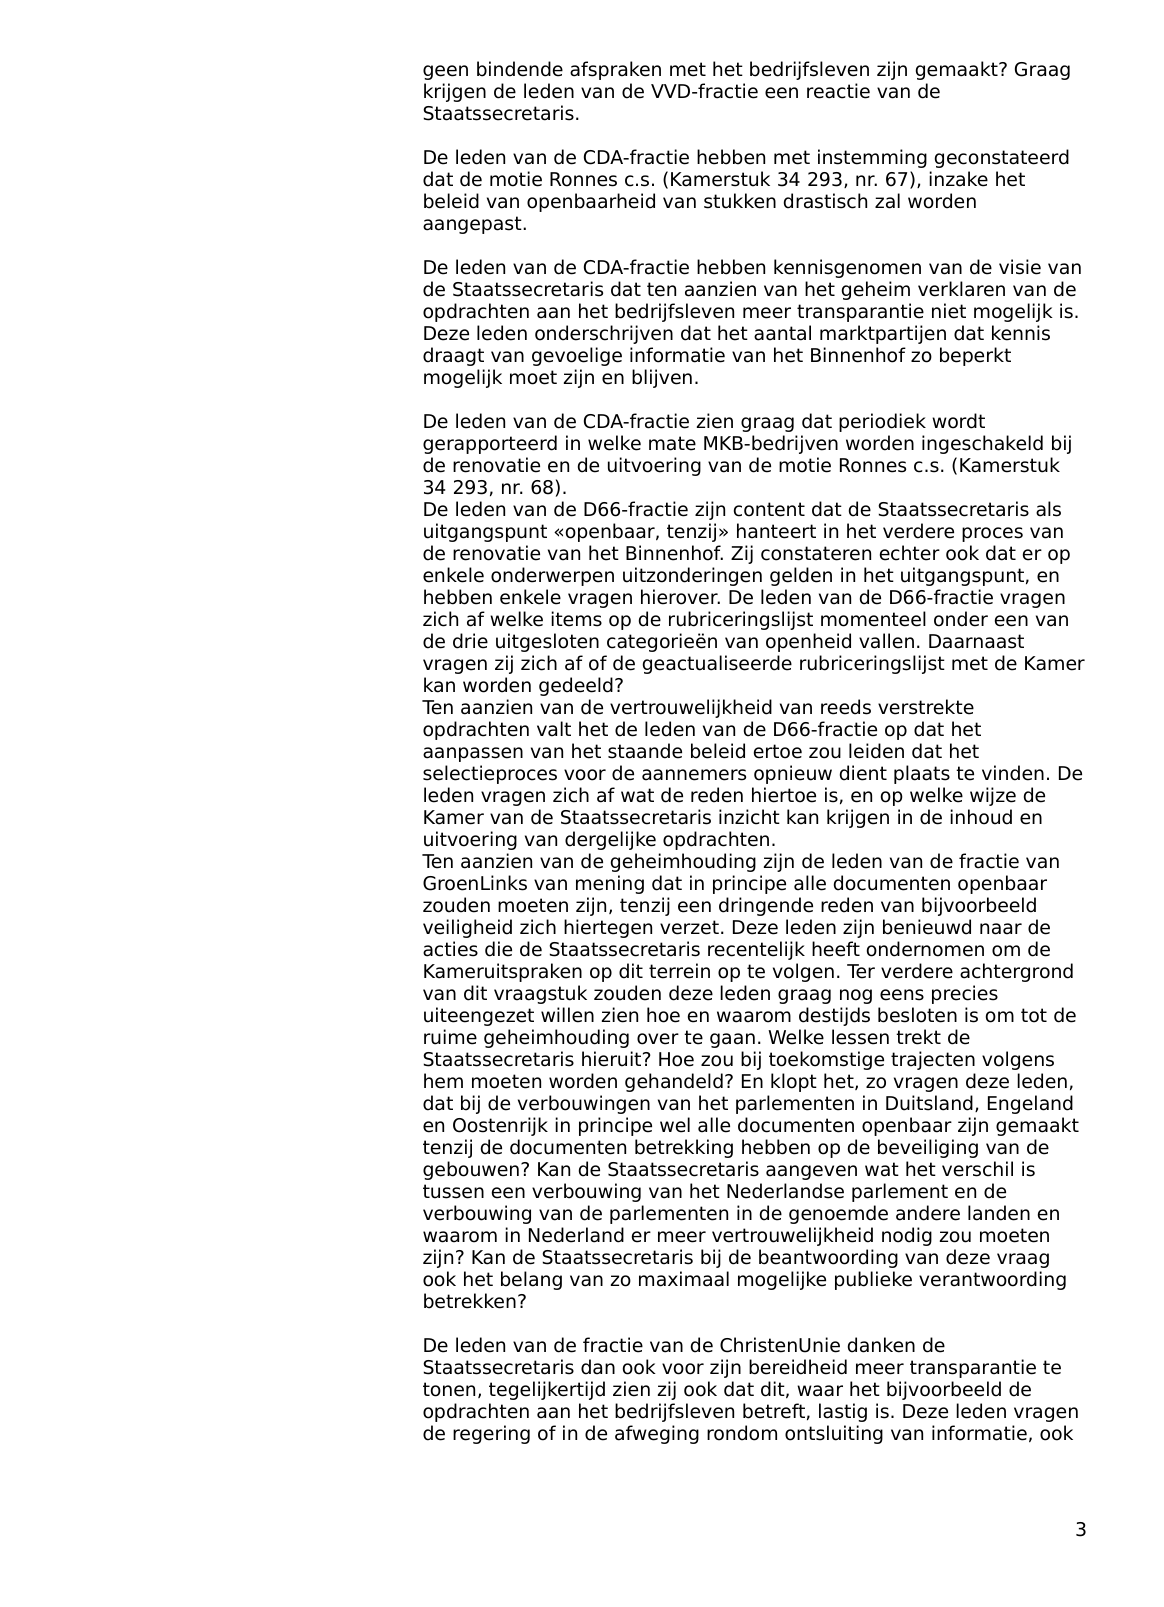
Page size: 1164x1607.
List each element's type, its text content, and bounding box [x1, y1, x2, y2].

text De leden van de CDA-fractie zien graag dat periodiek wordt gerapporteerd in welke mate MKB-bedrijven worden ingeschakeld bij de renovatie en de uitvoering van de motie Ronnes c.s. (Kamerstuk 34 293, nr. 68). [422, 411, 1087, 499]
text De leden van de CDA-fractie hebben met instemming geconstateerd dat de motie Ronnes c.s. (Kamerstuk 34 293, nr. 67), inzake het beleid van openbaarheid van stukken drastisch zal worden aangepast. [422, 147, 1087, 235]
text De leden van de D66-fractie zijn content dat de Staatssecretaris als uitgangspunt «openbaar, tenzij» hanteert in het verdere proces van de renovatie van het Binnenhof. Zij constateren echter ook dat er op enkele onderwerpen uitzonderingen gelden in het uitgangspunt, en hebben enkele vragen hierover. De leden van de D66-fractie vragen zich af welke items op de rubriceringslijst momenteel onder een van de drie uitgesloten categorieën van openheid vallen. Daarnaast vragen zij zich af of de geactualiseerde rubriceringslijst met de Kamer kan worden gedeeld? [422, 499, 1087, 697]
text De leden van de CDA-fractie hebben kennisgenomen van de visie van de Staatssecretaris dat ten aanzien van het geheim verklaren van de opdrachten aan het bedrijfsleven meer transparantie niet mogelijk is. Deze leden onderschrijven dat het aantal marktpartijen dat kennis draagt van gevoelige informatie van het Binnenhof zo beperkt mogelijk moet zijn en blijven. [422, 257, 1087, 389]
text geen bindende afspraken met het bedrijfsleven zijn gemaakt? Graag krijgen de leden van de VVD-fractie een reactie van de Staatssecretaris. [422, 59, 1087, 125]
text Ten aanzien van de geheimhouding zijn de leden van de fractie van GroenLinks van mening dat in principe alle documenten openbaar zouden moeten zijn, tenzij een dringende reden van bijvoorbeeld veiligheid zich hiertegen verzet. Deze leden zijn benieuwd naar de acties die de Staatssecretaris recentelijk heeft ondernomen om de Kameruitspraken op dit terrein op te volgen. Ter verdere achtergrond van dit vraagstuk zouden deze leden graag nog eens precies uiteengezet willen zien hoe en waarom destijds besloten is om tot de ruime geheimhouding over te gaan. Welke lessen trekt de Staatssecretaris hieruit? Hoe zou bij toekomstige trajecten volgens hem moeten worden gehandeld? En klopt het, zo vragen deze leden, dat bij de verbouwingen van het parlementen in Duitsland, Engeland en Oostenrijk in principe wel alle documenten openbaar zijn gemaakt tenzij de documenten betrekking hebben op de beveiliging van de gebouwen? Kan de Staatssecretaris aangeven wat het verschil is tussen een verbouwing van het Nederlandse parlement en de verbouwing van de parlementen in de genoemde andere landen en waarom in Nederland er meer vertrouwelijkheid nodig zou moeten zijn? Kan de Staatssecretaris bij de beantwoording van deze vraag ook het belang van zo maximaal mogelijke publieke verantwoording betrekken? [422, 851, 1087, 1312]
text De leden van de fractie van de ChristenUnie danken de Staatssecretaris dan ook voor zijn bereidheid meer transparantie te tonen, tegelijkertijd zien zij ook dat dit, waar het bijvoorbeeld de opdrachten aan het bedrijfsleven betreft, lastig is. Deze leden vragen de regering of in de afweging rondom ontsluiting van informatie, ook [422, 1335, 1087, 1444]
text Ten aanzien van de vertrouwelijkheid van reeds verstrekte opdrachten valt het de leden van de D66-fractie op dat het aanpassen van het staande beleid ertoe zou leiden dat het selectieproces voor de aannemers opnieuw dient plaats te vinden. De leden vragen zich af wat de reden hiertoe is, en op welke wijze de Kamer van de Staatssecretaris inzicht kan krijgen in de inhoud en uitvoering van dergelijke opdrachten. [422, 697, 1087, 851]
